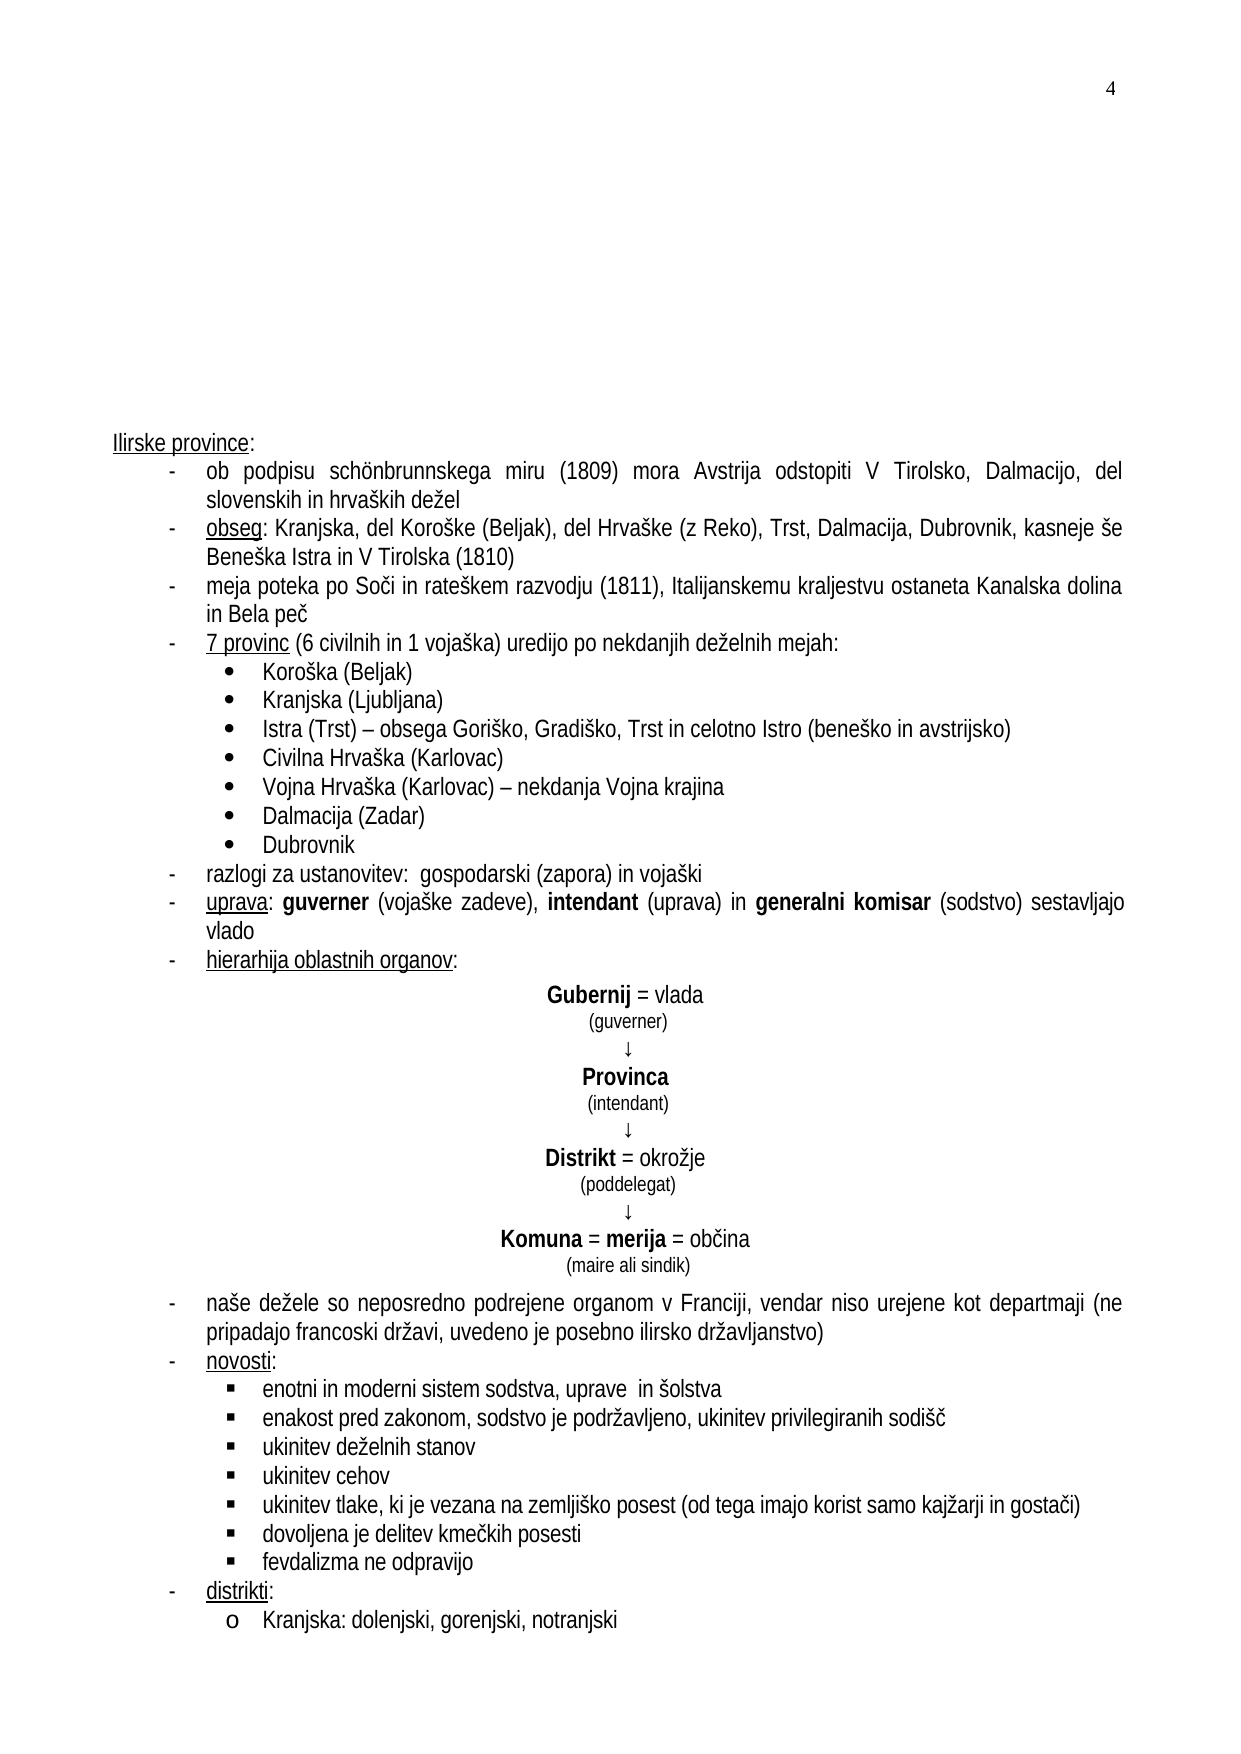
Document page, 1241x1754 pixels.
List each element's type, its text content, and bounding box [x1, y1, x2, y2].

list Dubrovnik [225, 830, 1125, 859]
list ukinitev deželnih stanov [225, 1432, 1125, 1461]
list Civilna Hrvaška (Karlovac) [225, 743, 1125, 772]
text Komuna = merija = občina [469, 1224, 787, 1253]
list hierarhija oblastnih organov: [169, 944, 1125, 973]
text (intendant) [469, 1090, 787, 1114]
list novosti: [169, 1346, 1125, 1374]
text (poddelegat) [469, 1172, 787, 1196]
list Vojna Hrvaška (Karlovac) – nekdanja Vojna krajina [225, 772, 1125, 801]
list Koroška (Beljak) [225, 657, 1125, 686]
list Kranjska: dolenjski, gorenjski, notranjski [225, 1605, 1125, 1636]
list Kranjska (Ljubljana) [225, 686, 1125, 714]
list ukinitev tlake, ki je vezana na zemljiško posest (od tega imajo korist samo kajžarji in gostači) [225, 1490, 1125, 1518]
text ↓ [469, 1114, 787, 1143]
list dovoljena je delitev kmečkih posesti [225, 1518, 1125, 1547]
list enakost pred zakonom, sodstvo je podržavljeno, ukinitev privilegiranih sodišč [225, 1403, 1125, 1432]
text (maire ali sindik) [469, 1253, 787, 1277]
list ukinitev cehov [225, 1461, 1125, 1490]
text Provinca [469, 1062, 787, 1090]
list Dalmacija (Zadar) [225, 801, 1125, 830]
list 7 provinc (6 civilnih in 1 vojaška) uredijo po nekdanjih deželnih mejah: [169, 628, 1125, 657]
text Distrikt = okrožje [469, 1143, 787, 1172]
text ↓ [469, 1033, 787, 1062]
list ob podpisu schönbrunnskega miru (1809) mora Avstrija odstopiti V Tirolsko, Dalmacijo, del slovenskih in hrvaških dežel [169, 456, 1125, 513]
text Gubernij = vlada [469, 981, 787, 1009]
text ↓ [469, 1196, 787, 1224]
list distrikti: [169, 1576, 1125, 1605]
text (guverner) [469, 1009, 787, 1033]
text Ilirske province: [112, 427, 1125, 456]
list uprava: guverner (vojaške zadeve), intendant (uprava) in generalni komisar (sodstvo) sestavljajo vlado [169, 887, 1125, 944]
list naše dežele so neposredno podrejene organom v Franciji, vendar niso urejene kot departmaji (ne pripadajo francoski državi, uvedeno je posebno ilirsko državljanstvo) [169, 1288, 1125, 1346]
list fevdalizma ne odpravijo [225, 1547, 1125, 1576]
list obseg: Kranjska, del Koroške (Beljak), del Hrvaške (z Reko), Trst, Dalmacija, Dubrovnik, kasneje še Beneška Istra in V Tirolska (1810) [169, 513, 1125, 571]
list enotni in moderni sistem sodstva, uprave in šolstva [225, 1374, 1125, 1403]
list razlogi za ustanovitev: gospodarski (zapora) in vojaški [169, 859, 1125, 887]
list meja poteka po Soči in rateškem razvodju (1811), Italijanskemu kraljestvu ostaneta Kanalska dolina in Bela peč [169, 571, 1125, 628]
list Istra (Trst) – obsega Goriško, Gradiško, Trst in celotno Istro (beneško in avstrijsko) [225, 714, 1125, 743]
